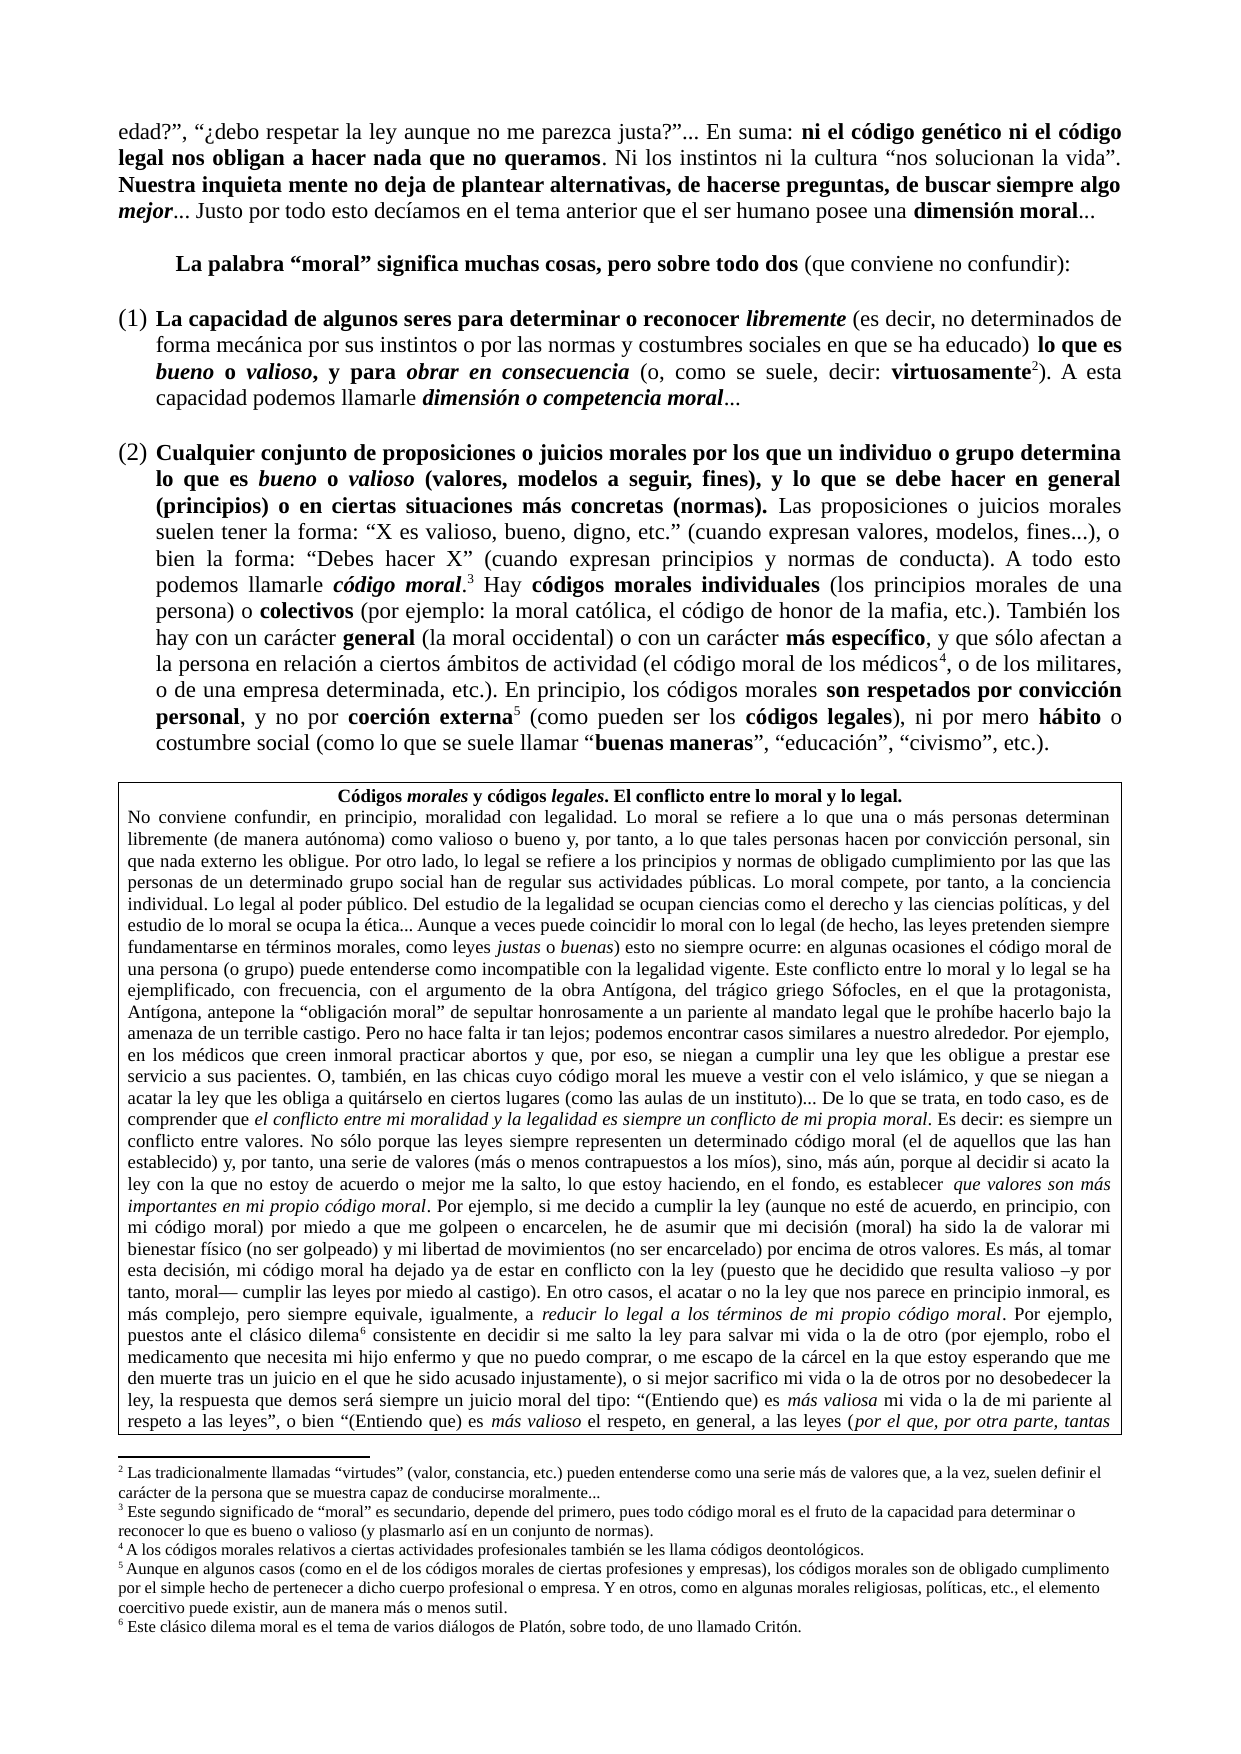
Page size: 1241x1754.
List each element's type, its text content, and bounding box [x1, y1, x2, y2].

text No conviene confundir, en principio, moralidad con legalidad. Lo moral se refiere a lo que una o más personas determinan libremente (de manera autónoma) como valioso o bueno y, por tanto, a lo que tales personas hacen por convicción personal, sin que nada externo les obligue. Por otro lado, lo legal se refiere a los principios y normas de obligado cumplimiento por las que las personas de un determinado grupo social han de regular sus actividades públicas. Lo moral compete, por tanto, a la conciencia individual. Lo legal al poder público. Del estudio de la legalidad se ocupan ciencias como el derecho y las ciencias políticas, y del estudio de lo moral se ocupa la ética... Aunque a veces puede coincidir lo moral con lo legal (de hecho, las leyes pretenden siempre fundamentarse en términos morales, como leyes justas o buenas) esto no siempre ocurre: en algunas ocasiones el código moral de una persona (o grupo) puede entenderse como incompatible con la legalidad vigente. Este conflicto entre lo moral y lo legal se ha ejemplificado, con frecuencia, con el argumento de la obra Antígona, del trágico griego Sófocles, en el que la protagonista, Antígona, antepone la “obligación moral” de sepultar honrosamente a un pariente al mandato legal que le prohíbe hacerlo bajo la amenaza de un terrible castigo. Pero no hace falta ir tan lejos; podemos encontrar casos similares a nuestro alrededor. Por ejemplo, en los médicos que creen inmoral practicar abortos y que, por eso, se niegan a cumplir una ley que les obligue a prestar ese servicio a sus pacientes. O, también, en las chicas cuyo código moral les mueve a vestir con el velo islámico, y que se niegan a acatar la ley que les obliga a quitárselo en ciertos lugares (como las aulas de un instituto)... De lo que se trata, en todo caso, es de comprender que el conflicto entre mi moralidad y la legalidad es siempre un conflicto de mi propia moral. Es decir: es siempre un conflicto entre valores. No sólo porque las leyes siempre representen un determinado código moral (el de aquellos que las han establecido) y, por tanto, una serie de valores (más o menos contrapuestos a los míos), sino, más aún, porque al decidir si acato la ley con la que no estoy de acuerdo o mejor me la salto, lo que estoy haciendo, en el fondo, es establecer que valores son más importantes en mi propio código moral. Por ejemplo, si me decido a cumplir la ley (aunque no esté de acuerdo, en principio, con mi código moral) por miedo a que me golpeen o encarcelen, he de asumir que mi decisión (moral) ha sido la de valorar mi bienestar físico (no ser golpeado) y mi libertad de movimientos (no ser encarcelado) por encima de otros valores. Es más, al tomar esta decisión, mi código moral ha dejado ya de estar en conflicto con la ley (puesto que he decidido que resulta valioso –y por tanto, moral— cumplir las leyes por miedo al castigo). En otro casos, el acatar o no la ley que nos parece en principio inmoral, es más complejo, pero siempre equivale, igualmente, a reducir lo legal a los términos de mi propio código moral. Por ejemplo, puestos ante el clásico dilema consistente en decidir si me salto la ley para salvar mi vida o la de otro (por ejemplo, robo el medicamento que necesita mi hijo enfermo y que no puedo comprar, o me escapo de la cárcel en la que estoy esperando que me den muerte tras un juicio en el que he sido acusado injustamente), o si mejor sacrifico mi vida o la de otros por no desobedecer la ley, la respuesta que demos será siempre un juicio moral del tipo: “(Entiendo que) es más valiosa mi vida o la de mi pariente al respeto a las leyes”, o bien “(Entiendo que) es más valioso el respeto, en general, a las leyes (por el que, por otra parte, tantas [119, 803, 1121, 1434]
text Este clásico dilema moral es el tema de varios diálogos de Platón, sobre todo, de uno llamado Critón. [118, 1617, 1122, 1636]
list La capacidad de algunos seres para determinar o reconocer libremente (es decir, no determinados de forma mecánica por sus instintos o por las normas y costumbres sociales en que se ha educado) lo que es bueno o valioso, y para obrar en consecuencia (o, como se suele, decir: virtuosamente). A esta capacidad podemos llamarle dimensión o competencia moral... [118, 303, 1122, 410]
list Cualquier conjunto de proposiciones o juicios morales por los que un individuo o grupo determina lo que es bueno o valioso (valores, modelos a seguir, fines), y lo que se debe hacer en general (principios) o en ciertas situaciones más concretas (normas). Las proposiciones o juicios morales suelen tener la forma: “X es valioso, bueno, digno, etc.” (cuando expresan valores, modelos, fines...), o bien la forma: “Debes hacer X” (cuando expresan principios y normas de conducta). A todo esto podemos llamarle código moral. Hay códigos morales individuales (los principios morales de una persona) o colectivos (por ejemplo: la moral católica, el código de honor de la mafia, etc.). También los hay con un carácter general (la moral occidental) o con un carácter más específico, y que sólo afectan a la persona en relación a ciertos ámbitos de actividad (el código moral de los médicos, o de los militares, o de una empresa determinada, etc.). En principio, los códigos morales son respetados por convicción personal, y no por coerción externa (como pueden ser los códigos legales), ni por mero hábito o costumbre social (como lo que se suele llamar “buenas maneras”, “educación”, “civismo”, etc.). [118, 437, 1122, 755]
list Aunque en algunos casos (como en el de los códigos morales de ciertas profesiones y empresas), los códigos morales son de obligado cumplimento por el simple hecho de pertenecer a dicho cuerpo profesional o empresa. Y en otros, como en algunas morales religiosas, políticas, etc., el elemento coercitivo puede existir, aun de manera más o menos sutil. [118, 1559, 1122, 1617]
list Las tradicionalmente llamadas “virtudes” (valor, constancia, etc.) pueden entenderse como una serie más de valores que, a la vez, suelen definir el carácter de la persona que se muestra capaz de conducirse moralmente... [118, 1463, 1122, 1502]
list A los códigos morales relativos a ciertas actividades profesionales también se les llama códigos deontológicos. [118, 1540, 1122, 1559]
list Este segundo significado de “moral” es secundario, depende del primero, pues todo código moral es el fruto de la capacidad para determinar o reconocer lo que es bueno o valioso (y plasmarlo así en un conjunto de normas). [118, 1502, 1122, 1540]
text La palabra “moral” significa muchas cosas, pero sobre todo dos (que conviene no confundir): [118, 250, 1122, 276]
text Códigos morales y códigos legales. El conflicto entre lo moral y lo legal. [119, 783, 1121, 803]
text edad?”, “¿debo respetar la ley aunque no me parezca justa?”... En suma: ni el código genético ni el código legal nos obligan a hacer nada que no queramos. Ni los instintos ni la cultura “nos solucionan la vida”. Nuestra inquieta mente no deja de plantear alternativas, de hacerse preguntas, de buscar siempre algo mejor... Justo por todo esto decíamos en el tema anterior que el ser humano posee una dimensión moral... [118, 118, 1122, 223]
